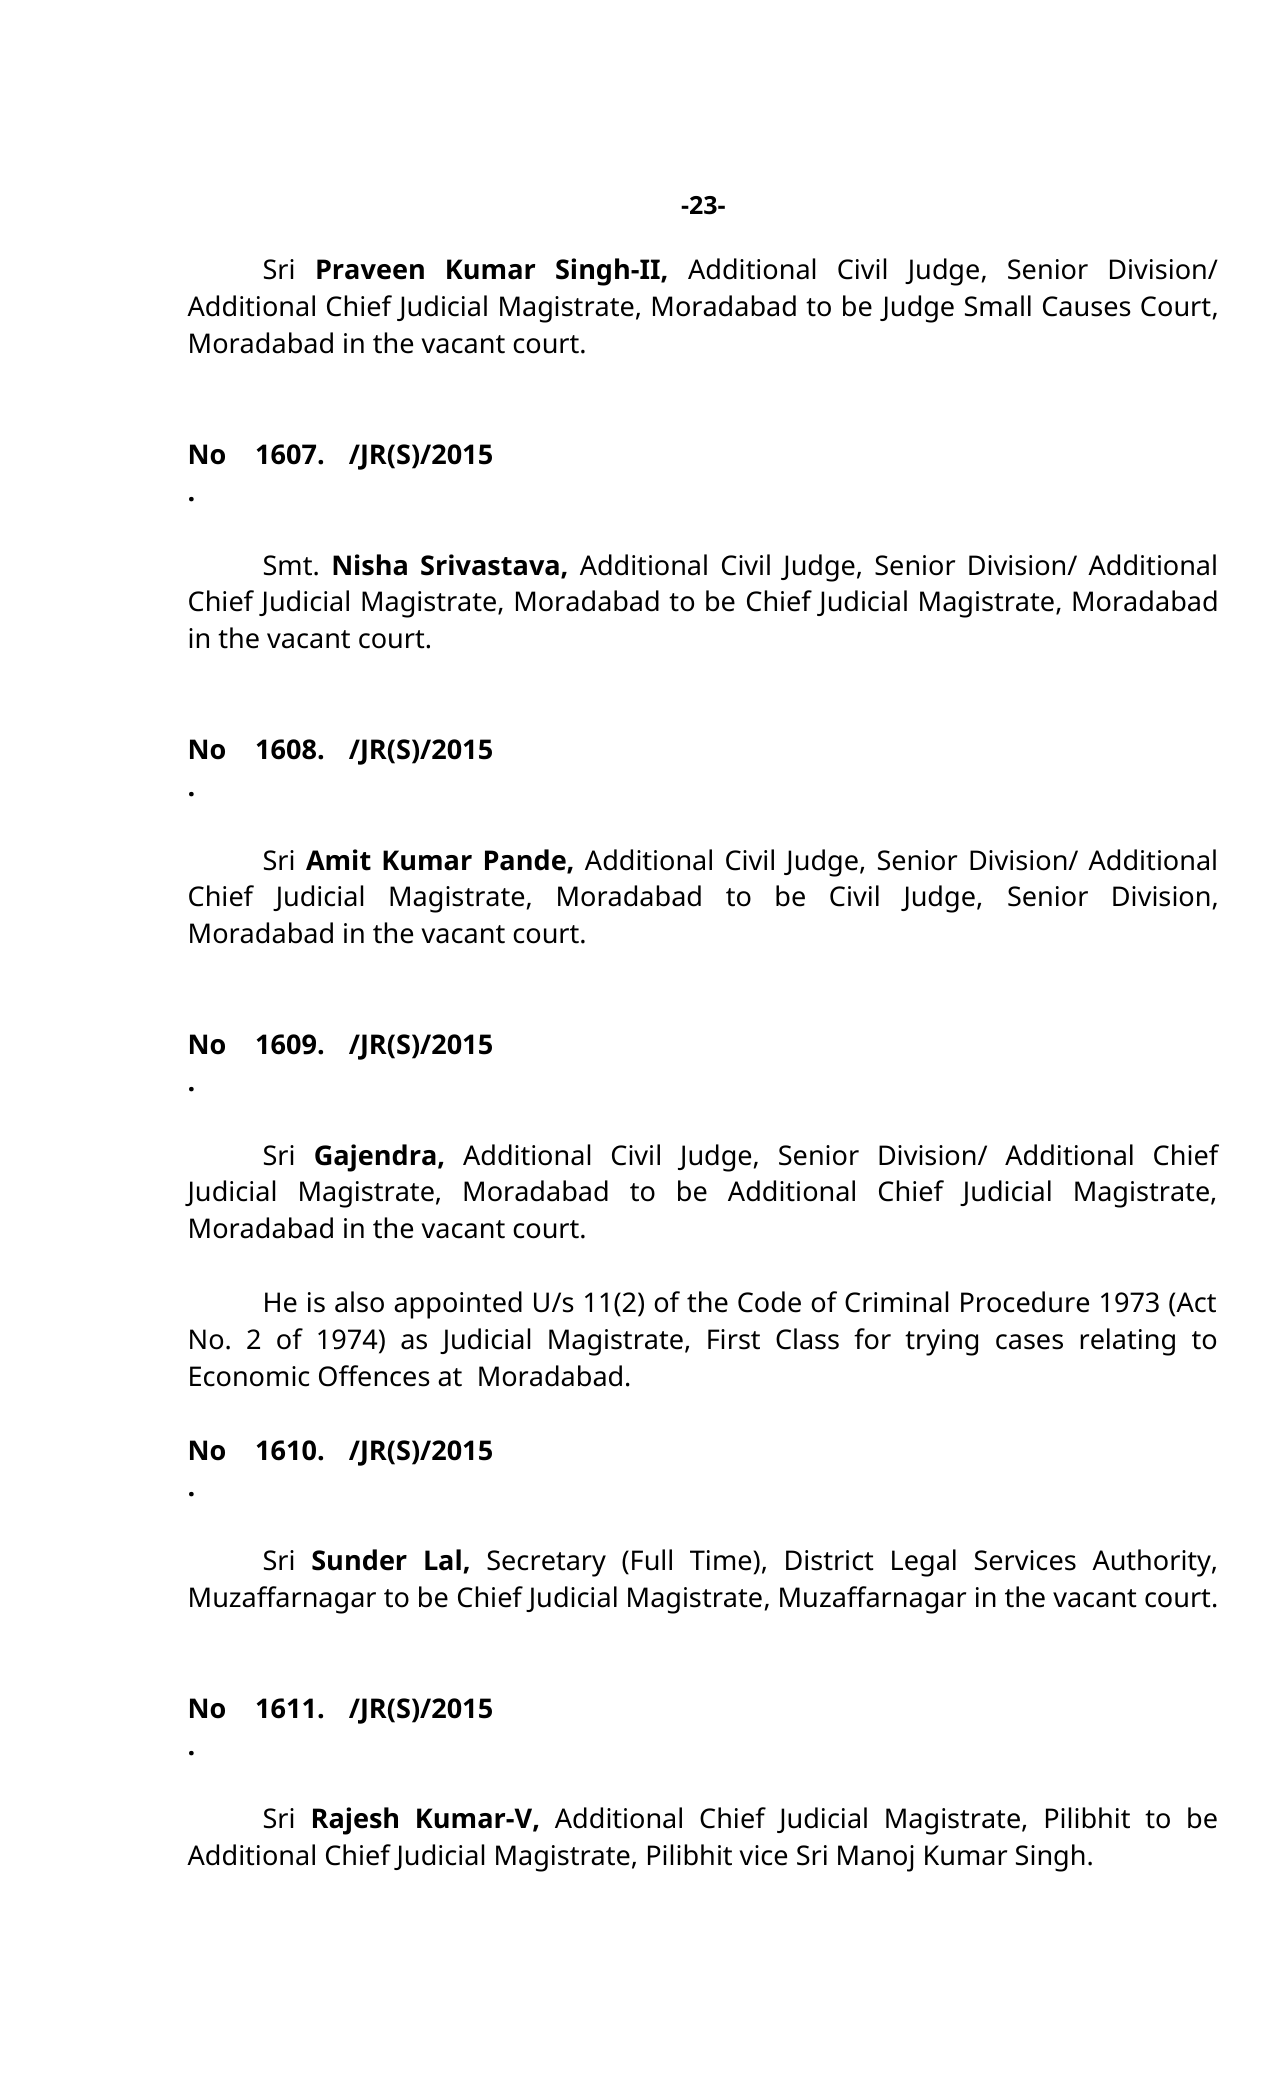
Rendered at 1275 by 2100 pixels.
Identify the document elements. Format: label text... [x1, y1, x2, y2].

text Sri Praveen Kumar Singh-II, Additional Civil Judge, Senior Division/ Additional Chief Judicial Magistrate, Moradabad to be Judge Small Causes Court, Moradabad in the vacant court. [187, 251, 1219, 362]
table_header [244, 435, 337, 509]
table_header /JR(S)/2015 [338, 435, 552, 509]
table_header /JR(S)/2015 [338, 1689, 552, 1763]
text Sri Amit Kumar Pande, Additional Civil Judge, Senior Division/ Additional Chief Judicial Magistrate, Moradabad to be Civil Judge, Senior Division, Moradabad in the vacant court. [187, 841, 1219, 952]
table_header [244, 730, 337, 804]
table_header [244, 1431, 337, 1505]
table_header [244, 1689, 337, 1763]
text Sri Rajesh Kumar-V, Additional Chief Judicial Magistrate, Pilibhit to be Additional Chief Judicial Magistrate, Pilibhit vice Sri Manoj Kumar Singh. [187, 1800, 1219, 1873]
table_header No. [176, 435, 244, 509]
text He is also appointed U/s 11(2) of the Code of Criminal Procedure 1973 (Act No. 2 of 1974) as Judicial Magistrate, First Class for trying cases relating to Economic Offences at Moradabad. [187, 1283, 1219, 1394]
text Sri Sunder Lal, Secretary (Full Time), District Legal Services Authority, Muzaffarnagar to be Chief Judicial Magistrate, Muzaffarnagar in the vacant court. [187, 1542, 1219, 1652]
text Smt. Nisha Srivastava, Additional Civil Judge, Senior Division/ Additional Chief Judicial Magistrate, Moradabad to be Chief Judicial Magistrate, Moradabad in the vacant court. [187, 546, 1219, 657]
table_header No. [176, 1689, 244, 1763]
table_header /JR(S)/2015 [338, 1025, 552, 1099]
table_header No. [176, 730, 244, 804]
table_header /JR(S)/2015 [338, 1431, 552, 1505]
table_header /JR(S)/2015 [338, 730, 552, 804]
table_header [244, 1025, 337, 1099]
table_header No. [176, 1025, 244, 1099]
table_header No. [176, 1431, 244, 1505]
text Sri Gajendra, Additional Civil Judge, Senior Division/ Additional Chief Judicial Magistrate, Moradabad to be Additional Chief Judicial Magistrate, Moradabad in the vacant court. [187, 1136, 1219, 1247]
